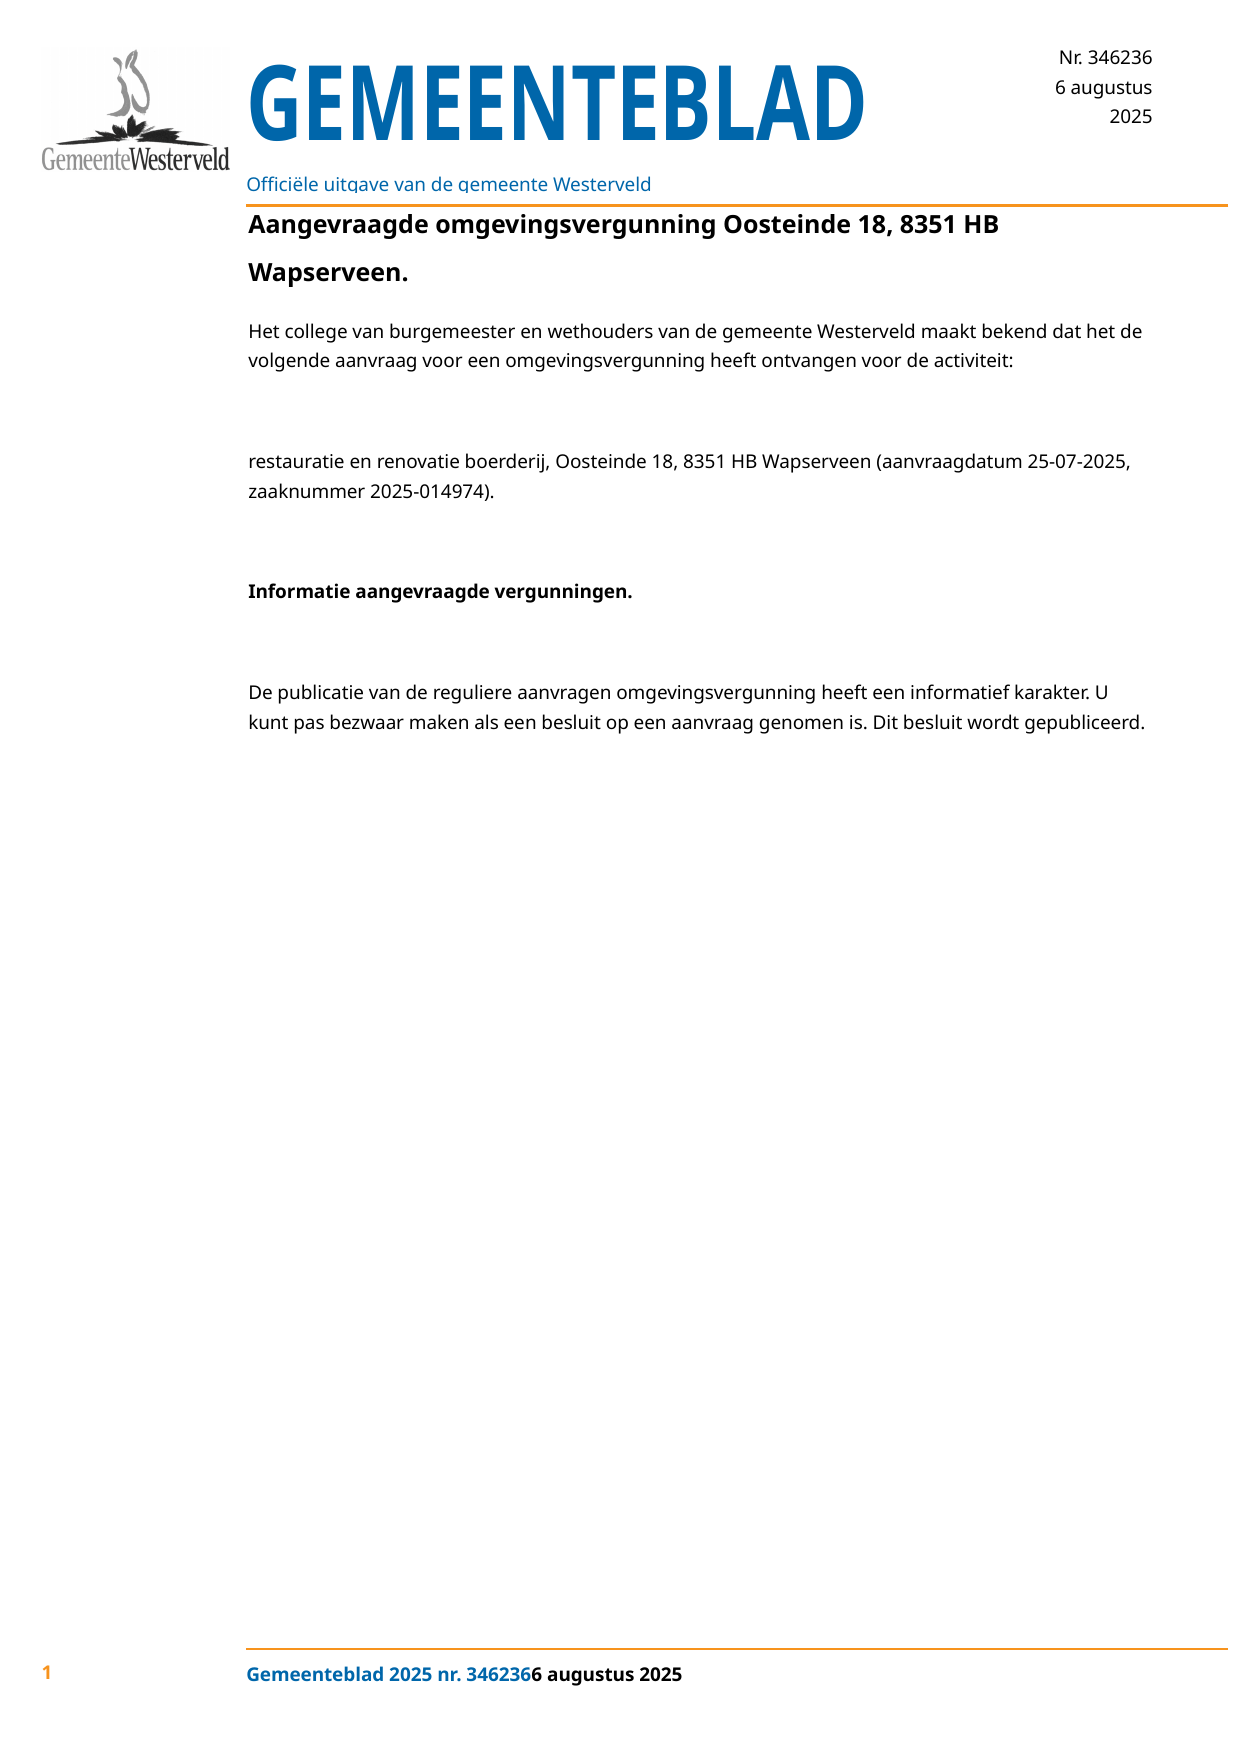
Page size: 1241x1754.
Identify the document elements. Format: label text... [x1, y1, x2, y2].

text Informatie aangevraagde vergunningen. [248, 579, 1152, 604]
picture [41, 47, 231, 172]
text Het college van burgemeester en wethouders van de gemeente Westerveld maakt bekend dat het de volgende aanvraag voor een omgevingsvergunning heeft ontvangen voor de activiteit: [248, 318, 1152, 373]
text Aangevraagde omgevingsvergunning Oosteinde 18, 8351 HB Wapserveen. [248, 207, 1152, 288]
text restauratie en renovatie boerderij, Oosteinde 18, 8351 HB Wapserveen (aanvraagdatum 25-07-2025, zaaknummer 2025-014974). [248, 448, 1152, 504]
text De publicatie van de reguliere aanvragen omgevingsvergunning heeft een informatief karakter. U kunt pas bezwaar maken als een besluit op een aanvraag genomen is. Dit besluit wordt gepubliceerd. [248, 679, 1152, 735]
